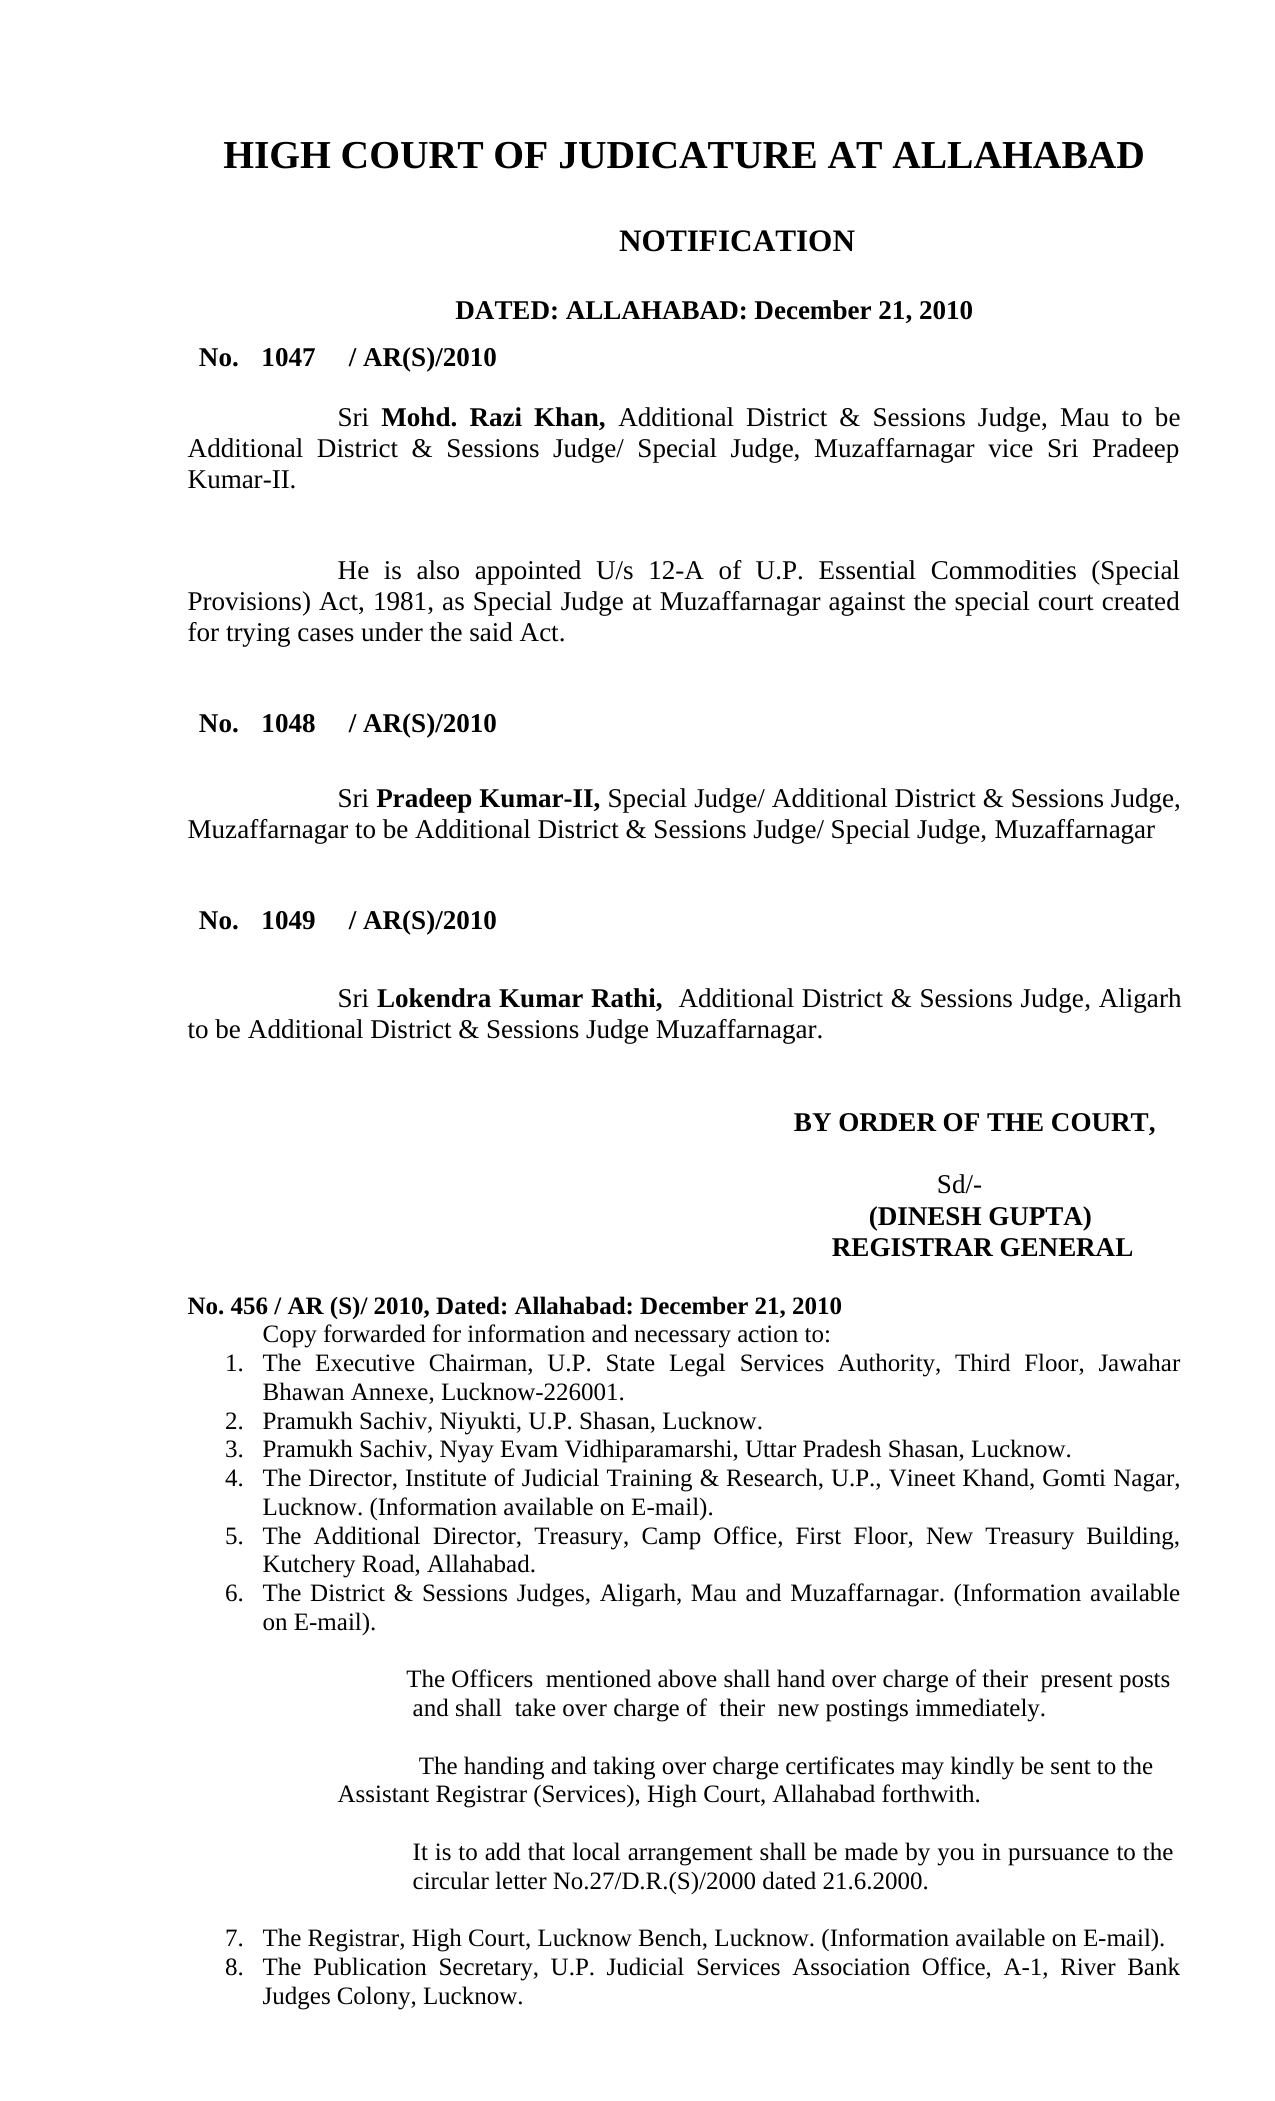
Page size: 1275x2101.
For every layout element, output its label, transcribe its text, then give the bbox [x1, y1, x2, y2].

text Sd/- [712, 1168, 1181, 1200]
text He is also appointed U/s 12-A of U.P. Essential Commodities (Special Provisions) Act, 1981, as Special Judge at Muzaffarnagar against the special court created for trying cases under the said Act. [187, 554, 1181, 647]
text Sri Pradeep Kumar-II, Special Judge/ Additional District & Sessions Judge, Muzaffarnagar to be Additional District & Sessions Judge/ Special Judge, Muzaffarnagar [187, 782, 1181, 844]
table_header No. [188, 708, 250, 738]
text Copy forwarded for information and necessary action to: [187, 1319, 1181, 1348]
list The Registrar, High Court, Lucknow Bench, Lucknow. (Information available on E-mail). [225, 1923, 1181, 1952]
list The Additional Director, Treasury, Camp Office, First Floor, New Treasury Building, Kutchery Road, Allahabad. [225, 1521, 1181, 1578]
text BY ORDER OF THE COURT, [562, 1106, 1181, 1137]
text (DINESH GUPTA) [187, 1200, 1183, 1231]
table_header / AR(S)/2010 [338, 341, 737, 401]
list The Officers mentioned above shall hand over charge of their present posts and shall take over charge of their new postings immediately. [187, 1664, 1181, 1722]
list It is to add that local arrangement shall be made by you in pursuance to the circular letter No.27/D.R.(S)/2000 dated 21.6.2000. [187, 1837, 1181, 1894]
table_header 1048 [250, 708, 337, 738]
list The Executive Chairman, U.P. State Legal Services Authority, Third Floor, Jawahar Bhawan Annexe, Lucknow-226001. [225, 1348, 1181, 1406]
table_header 1047 [250, 341, 337, 401]
subtitle DATED: ALLAHABAD: December 21, 2010 [187, 294, 1181, 325]
table_header / AR(S)/2010 [338, 904, 737, 935]
list Pramukh Sachiv, Niyukti, U.P. Shasan, Lucknow. [225, 1406, 1181, 1434]
table_header No. [188, 341, 250, 401]
table_header No. [188, 904, 250, 935]
list The District & Sessions Judges, Aligarh, Mau and Muzaffarnagar. (Information available on E-mail). [225, 1578, 1181, 1636]
text Sri Lokendra Kumar Rathi, Additional District & Sessions Judge, Aligarh to be Additional District & Sessions Judge Muzaffarnagar. [187, 982, 1181, 1044]
subtitle NOTIFICATION [187, 222, 1181, 258]
text HIGH COURT OF JUDICATURE AT ALLAHABAD [187, 131, 1181, 177]
list The Publication Secretary, U.P. Judicial Services Association Office, A-1, River Bank Judges Colony, Lucknow. [225, 1952, 1181, 2009]
list The handing and taking over charge certificates may kindly be sent to the Assistant Registrar (Services), High Court, Allahabad forthwith. [187, 1751, 1181, 1808]
list Pramukh Sachiv, Nyay Evam Vidhiparamarshi, Uttar Pradesh Shasan, Lucknow. [225, 1434, 1181, 1463]
text REGISTRAR GENERAL [187, 1231, 1183, 1262]
list The Director, Institute of Judicial Training & Research, U.P., Vineet Khand, Gomti Nagar, Lucknow. (Information available on E-mail). [225, 1463, 1181, 1521]
table_header / AR(S)/2010 [338, 708, 737, 738]
table_header 1049 [250, 904, 337, 935]
text No. 456 / AR (S)/ 2010, Dated: Allahabad: December 21, 2010 [187, 1291, 1181, 1319]
text Sri Mohd. Razi Khan, Additional District & Sessions Judge, Mau to be Additional District & Sessions Judge/ Special Judge, Muzaffarnagar vice Sri Pradeep Kumar-II. [187, 401, 1181, 494]
